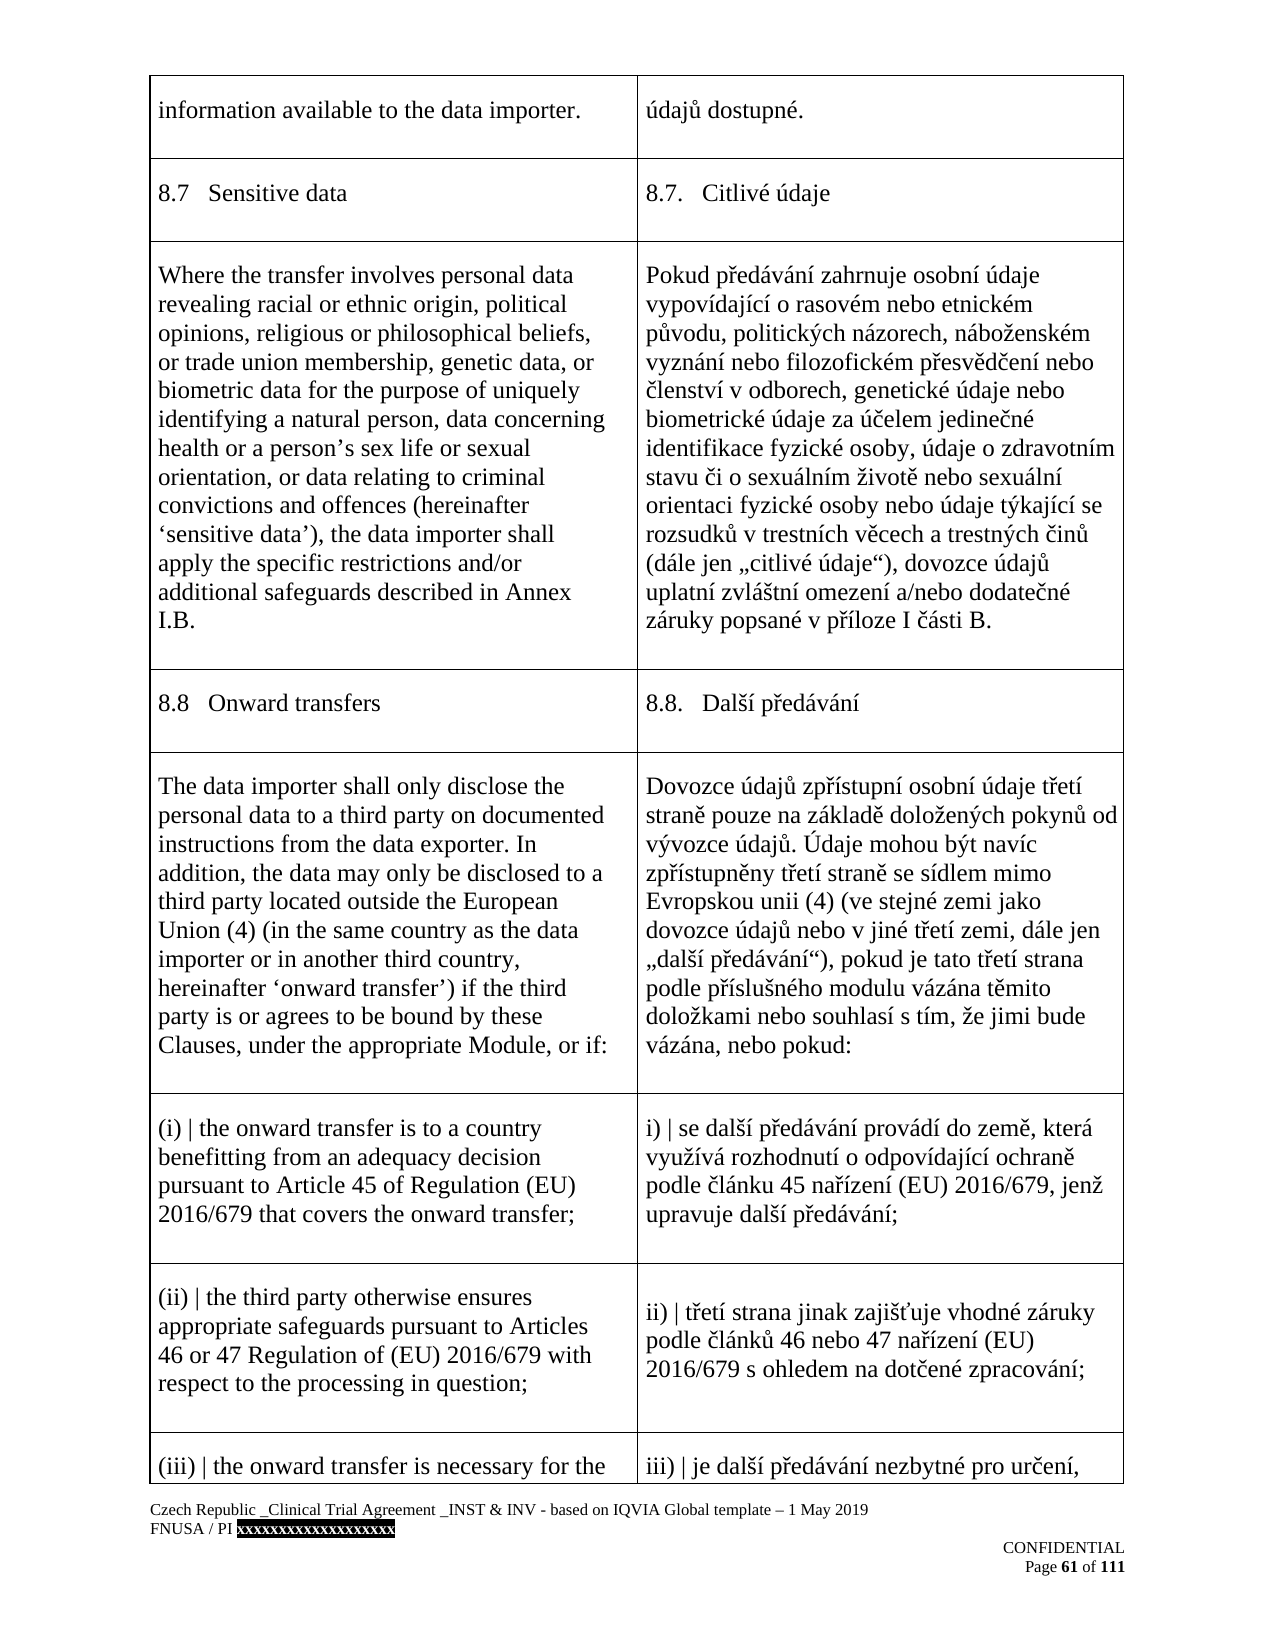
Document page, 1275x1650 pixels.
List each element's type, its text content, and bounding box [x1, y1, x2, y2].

table_cell 8.7 Sensitive data [151, 159, 637, 241]
table_cell The data importer shall only disclose the personal data to a third party on documented instructions from the data exporter. In addition, the data may only be disclosed to a third party located outside the European Union (4) (in the same country as the data importer or in another third country, hereinafter ‘onward transfer’) if the third party is or agrees to be bound by these Clauses, under the appropriate Module, or if: [151, 753, 637, 1093]
table_cell údajů dostupné. [638, 76, 1123, 158]
table_cell (i) | the onward transfer is to a country benefitting from an adequacy decision pursuant to Article 45 of Regulation (EU) 2016/679 that covers the onward transfer; [151, 1094, 637, 1262]
table_cell Dovozce údajů zpřístupní osobní údaje třetí straně pouze na základě doložených pokynů od vývozce údajů. Údaje mohou být navíc zpřístupněny třetí straně se sídlem mimo Evropskou unii (4) (ve stejné zemi jako dovozce údajů nebo v jiné třetí zemi, dále jen „další předávání“), pokud je tato třetí strana podle příslušného modulu vázána těmito doložkami nebo souhlasí s tím, že jimi bude vázána, nebo pokud: [638, 753, 1123, 1093]
table_cell Pokud předávání zahrnuje osobní údaje vypovídající o rasovém nebo etnickém původu, politických názorech, náboženském vyznání nebo filozofickém přesvědčení nebo členství v odborech, genetické údaje nebo biometrické údaje za účelem jedinečné identifikace fyzické osoby, údaje o zdravotním stavu či o sexuálním životě nebo sexuální orientaci fyzické osoby nebo údaje týkající se rozsudků v trestních věcech a trestných činů (dále jen „citlivé údaje“), dovozce údajů uplatní zvláštní omezení a/nebo dodatečné záruky popsané v příloze I části B. [638, 242, 1123, 669]
table_cell 8.7. Citlivé údaje [638, 159, 1123, 241]
table_cell (iii) | the onward transfer is necessary for the [151, 1433, 637, 1483]
table_cell 8.8. Další předávání [638, 670, 1123, 752]
table_cell (ii) | the third party otherwise ensures appropriate safeguards pursuant to Articles 46 or 47 Regulation of (EU) 2016/679 with respect to the processing in question; [151, 1264, 637, 1432]
table_cell ii) | třetí strana jinak zajišťuje vhodné záruky podle článků 46 nebo 47 nařízení (EU) 2016/679 s ohledem na dotčené zpracování; [638, 1264, 1123, 1432]
table_cell Where the transfer involves personal data revealing racial or ethnic origin, political opinions, religious or philosophical beliefs, or trade union membership, genetic data, or biometric data for the purpose of uniquely identifying a natural person, data concerning health or a person’s sex life or sexual orientation, or data relating to criminal convictions and offences (hereinafter ‘sensitive data’), the data importer shall apply the specific restrictions and/or additional safeguards described in Annex I.B. [151, 242, 637, 669]
table_cell iii) | je další předávání nezbytné pro určení, [638, 1433, 1123, 1483]
table_cell information available to the data importer. [151, 76, 637, 158]
table_cell 8.8 Onward transfers [151, 670, 637, 752]
table_cell i) | se další předávání provádí do země, která využívá rozhodnutí o odpovídající ochraně podle článku 45 nařízení (EU) 2016/679, jenž upravuje další předávání; [638, 1094, 1123, 1262]
